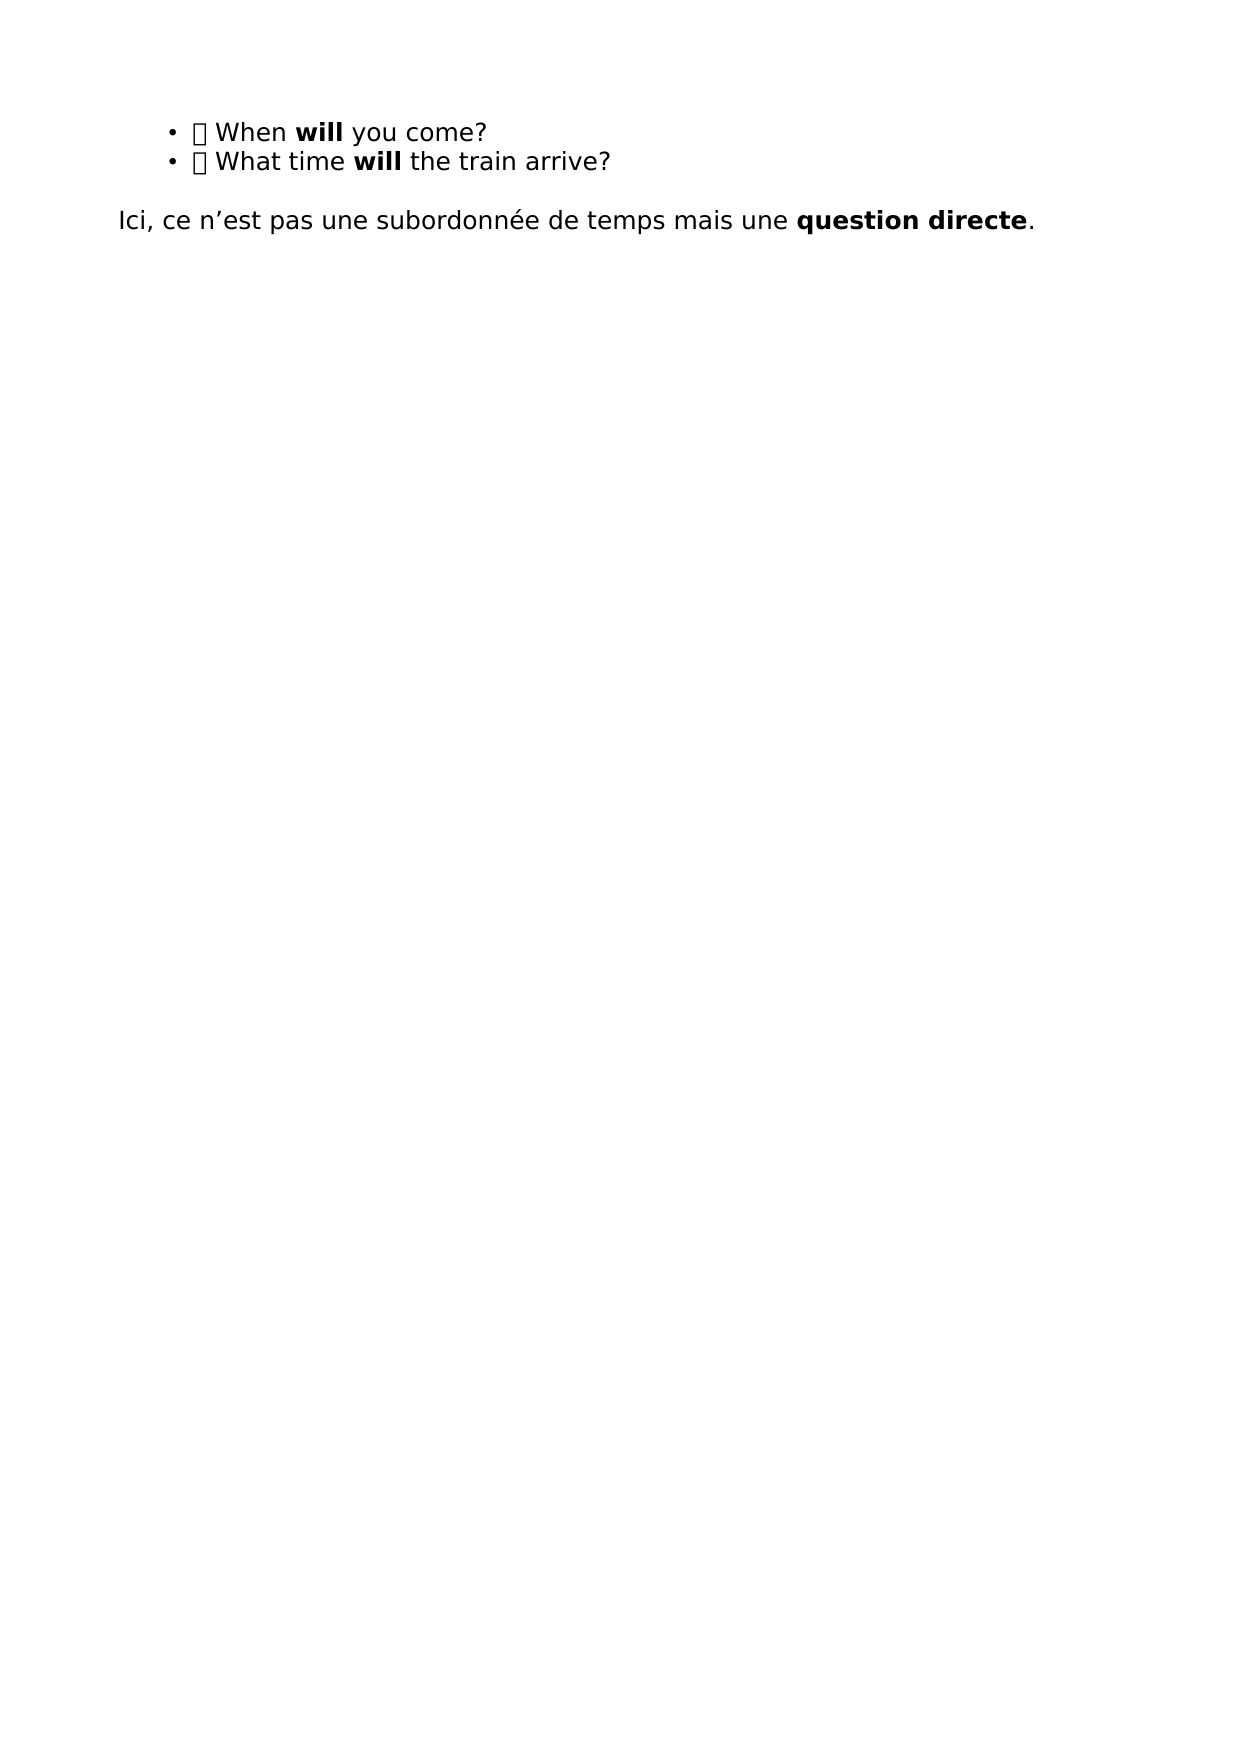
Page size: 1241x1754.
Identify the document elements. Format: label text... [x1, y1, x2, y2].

list ✅ What time will the train arrive? [177, 147, 1122, 176]
list ✅ When will you come? [177, 118, 1122, 147]
text Ici, ce n’est pas une subordonnée de temps mais une question directe. [118, 206, 1122, 235]
